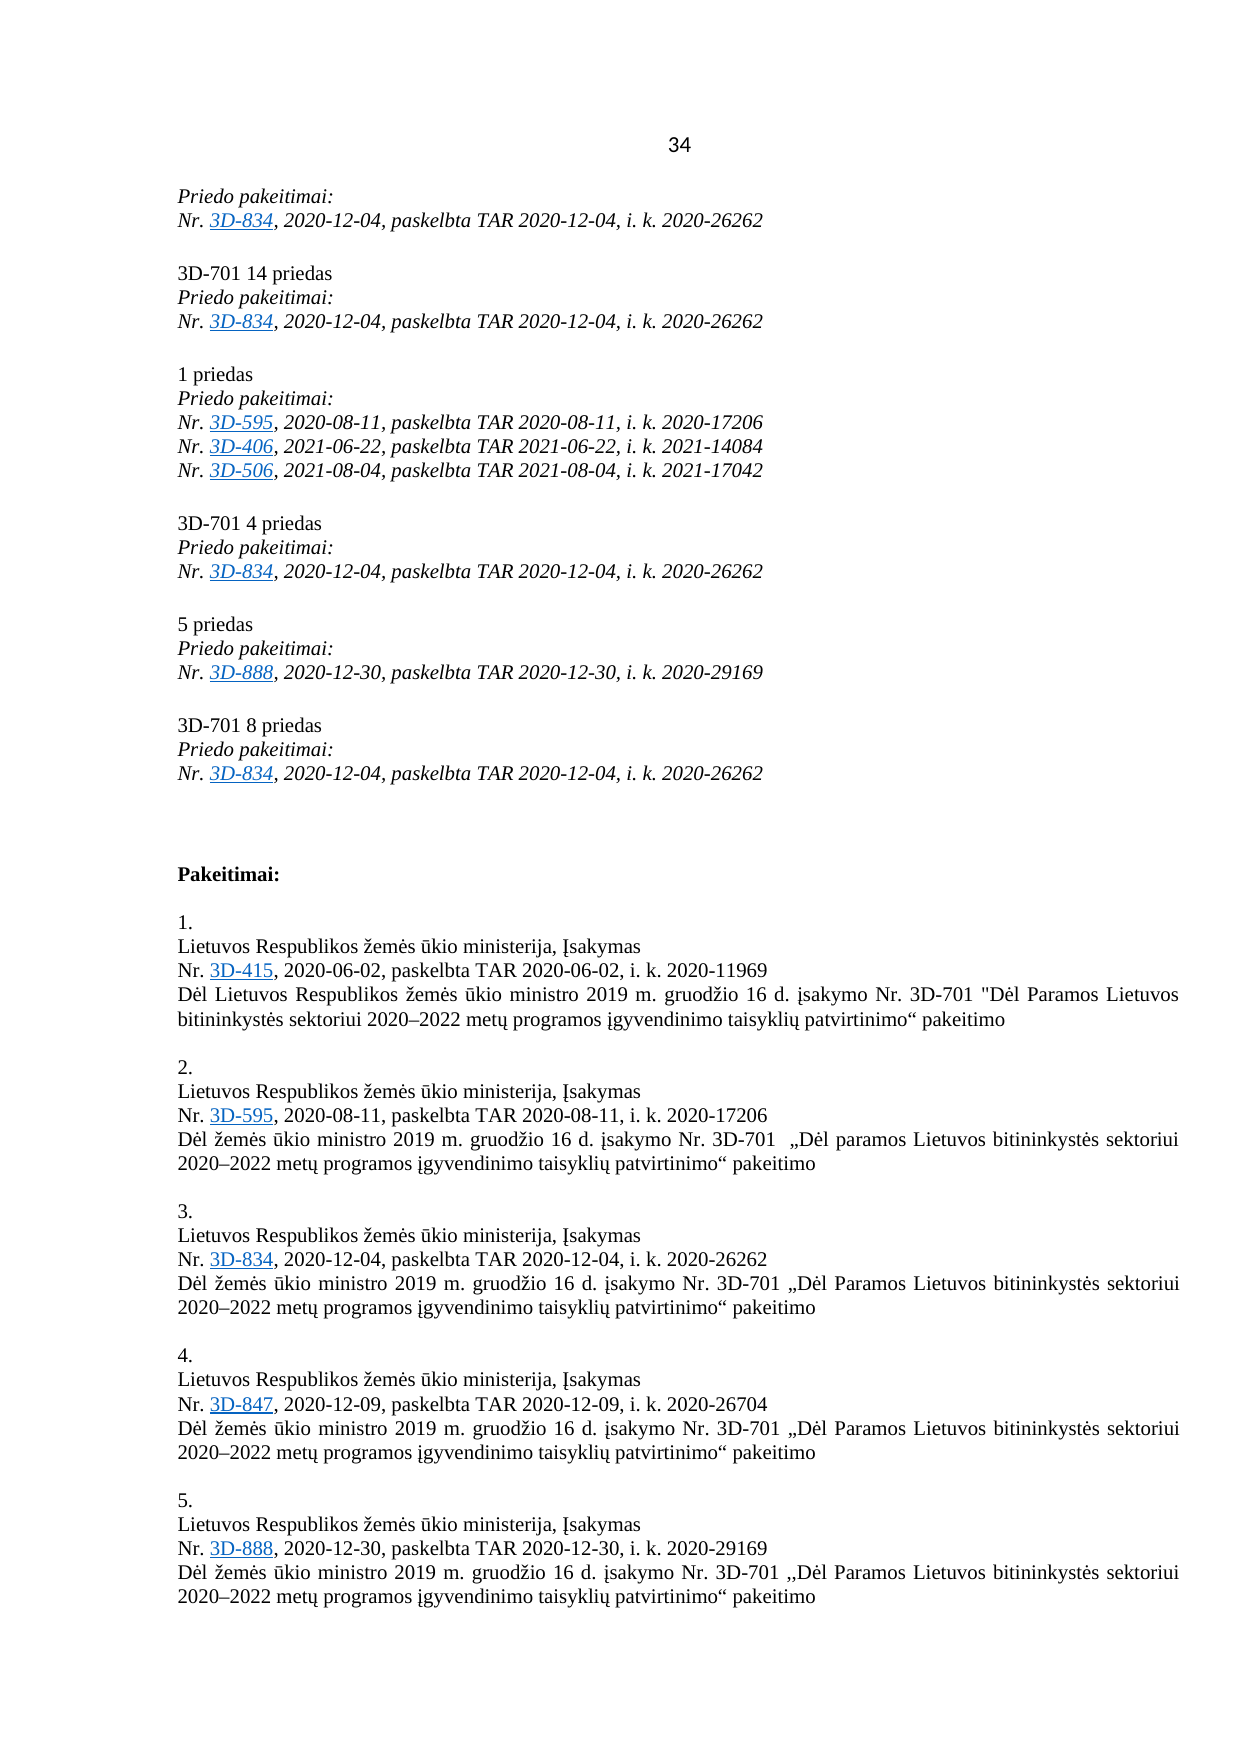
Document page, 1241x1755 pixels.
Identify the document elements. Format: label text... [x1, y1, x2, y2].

text Nr. 3D-834, 2020-12-04, paskelbta TAR 2020-12-04, i. k. 2020-26262 [177, 559, 1181, 583]
text Nr. 3D-595, 2020-08-11, paskelbta TAR 2020-08-11, i. k. 2020-17206 [177, 410, 1181, 434]
text 1 priedas [177, 362, 1181, 386]
text 1. [177, 910, 1181, 934]
text Nr. 3D-415, 2020-06-02, paskelbta TAR 2020-06-02, i. k. 2020-11969 [177, 958, 1181, 982]
text 3. [177, 1199, 1181, 1223]
text Lietuvos Respublikos žemės ūkio ministerija, Įsakymas [177, 1512, 1181, 1536]
text Priedo pakeitimai: [177, 285, 1181, 309]
text Nr. 3D-834, 2020-12-04, paskelbta TAR 2020-12-04, i. k. 2020-26262 [177, 309, 1181, 333]
text Lietuvos Respublikos žemės ūkio ministerija, Įsakymas [177, 1223, 1181, 1247]
text Dėl žemės ūkio ministro 2019 m. gruodžio 16 d. įsakymo Nr. 3D-701 „Dėl paramos Lietuvos bitininkystės sektoriui 2020–2022 metų programos įgyvendinimo taisyklių patvirtinimo“ pakeitimo [177, 1127, 1181, 1175]
text Dėl žemės ūkio ministro 2019 m. gruodžio 16 d. įsakymo Nr. 3D-701 „Dėl Paramos Lietuvos bitininkystės sektoriui 2020–2022 metų programos įgyvendinimo taisyklių patvirtinimo“ pakeitimo [177, 1271, 1181, 1319]
text Nr. 3D-834, 2020-12-04, paskelbta TAR 2020-12-04, i. k. 2020-26262 [177, 761, 1181, 785]
text Nr. 3D-506, 2021-08-04, paskelbta TAR 2021-08-04, i. k. 2021-17042 [177, 458, 1181, 482]
text Nr. 3D-834, 2020-12-04, paskelbta TAR 2020-12-04, i. k. 2020-26262 [177, 1247, 1181, 1271]
text Dėl žemės ūkio ministro 2019 m. gruodžio 16 d. įsakymo Nr. 3D-701 „Dėl Paramos Lietuvos bitininkystės sektoriui 2020–2022 metų programos įgyvendinimo taisyklių patvirtinimo“ pakeitimo [177, 1416, 1181, 1464]
text Lietuvos Respublikos žemės ūkio ministerija, Įsakymas [177, 934, 1181, 958]
text 5. [177, 1488, 1181, 1512]
text Nr. 3D-888, 2020-12-30, paskelbta TAR 2020-12-30, i. k. 2020-29169 [177, 660, 1181, 684]
text 4. [177, 1343, 1181, 1367]
text Dėl Lietuvos Respublikos žemės ūkio ministro 2019 m. gruodžio 16 d. įsakymo Nr. 3D-701 "Dėl Paramos Lietuvos bitininkystės sektoriui 2020–2022 metų programos įgyvendinimo taisyklių patvirtinimo“ pakeitimo [177, 982, 1181, 1031]
text Nr. 3D-406, 2021-06-22, paskelbta TAR 2021-06-22, i. k. 2021-14084 [177, 434, 1181, 458]
text Lietuvos Respublikos žemės ūkio ministerija, Įsakymas [177, 1079, 1181, 1103]
text Lietuvos Respublikos žemės ūkio ministerija, Įsakymas [177, 1367, 1181, 1391]
text Priedo pakeitimai: [177, 184, 1181, 208]
text Dėl žemės ūkio ministro 2019 m. gruodžio 16 d. įsakymo Nr. 3D-701 ,,Dėl Paramos Lietuvos bitininkystės sektoriui 2020–2022 metų programos įgyvendinimo taisyklių patvirtinimo“ pakeitimo [177, 1560, 1181, 1608]
text Nr. 3D-834, 2020-12-04, paskelbta TAR 2020-12-04, i. k. 2020-26262 [177, 208, 1181, 232]
text Priedo pakeitimai: [177, 535, 1181, 559]
text Priedo pakeitimai: [177, 737, 1181, 761]
text 5 priedas [177, 612, 1181, 636]
text Pakeitimai: [177, 862, 1181, 886]
text Nr. 3D-595, 2020-08-11, paskelbta TAR 2020-08-11, i. k. 2020-17206 [177, 1103, 1181, 1127]
text 3D-701 4 priedas [177, 511, 1181, 535]
text 3D-701 14 priedas [177, 261, 1181, 285]
text Nr. 3D-847, 2020-12-09, paskelbta TAR 2020-12-09, i. k. 2020-26704 [177, 1391, 1181, 1416]
text 2. [177, 1054, 1181, 1079]
text 3D-701 8 priedas [177, 713, 1181, 737]
text Priedo pakeitimai: [177, 386, 1181, 410]
text Nr. 3D-888, 2020-12-30, paskelbta TAR 2020-12-30, i. k. 2020-29169 [177, 1536, 1181, 1560]
text Priedo pakeitimai: [177, 636, 1181, 660]
